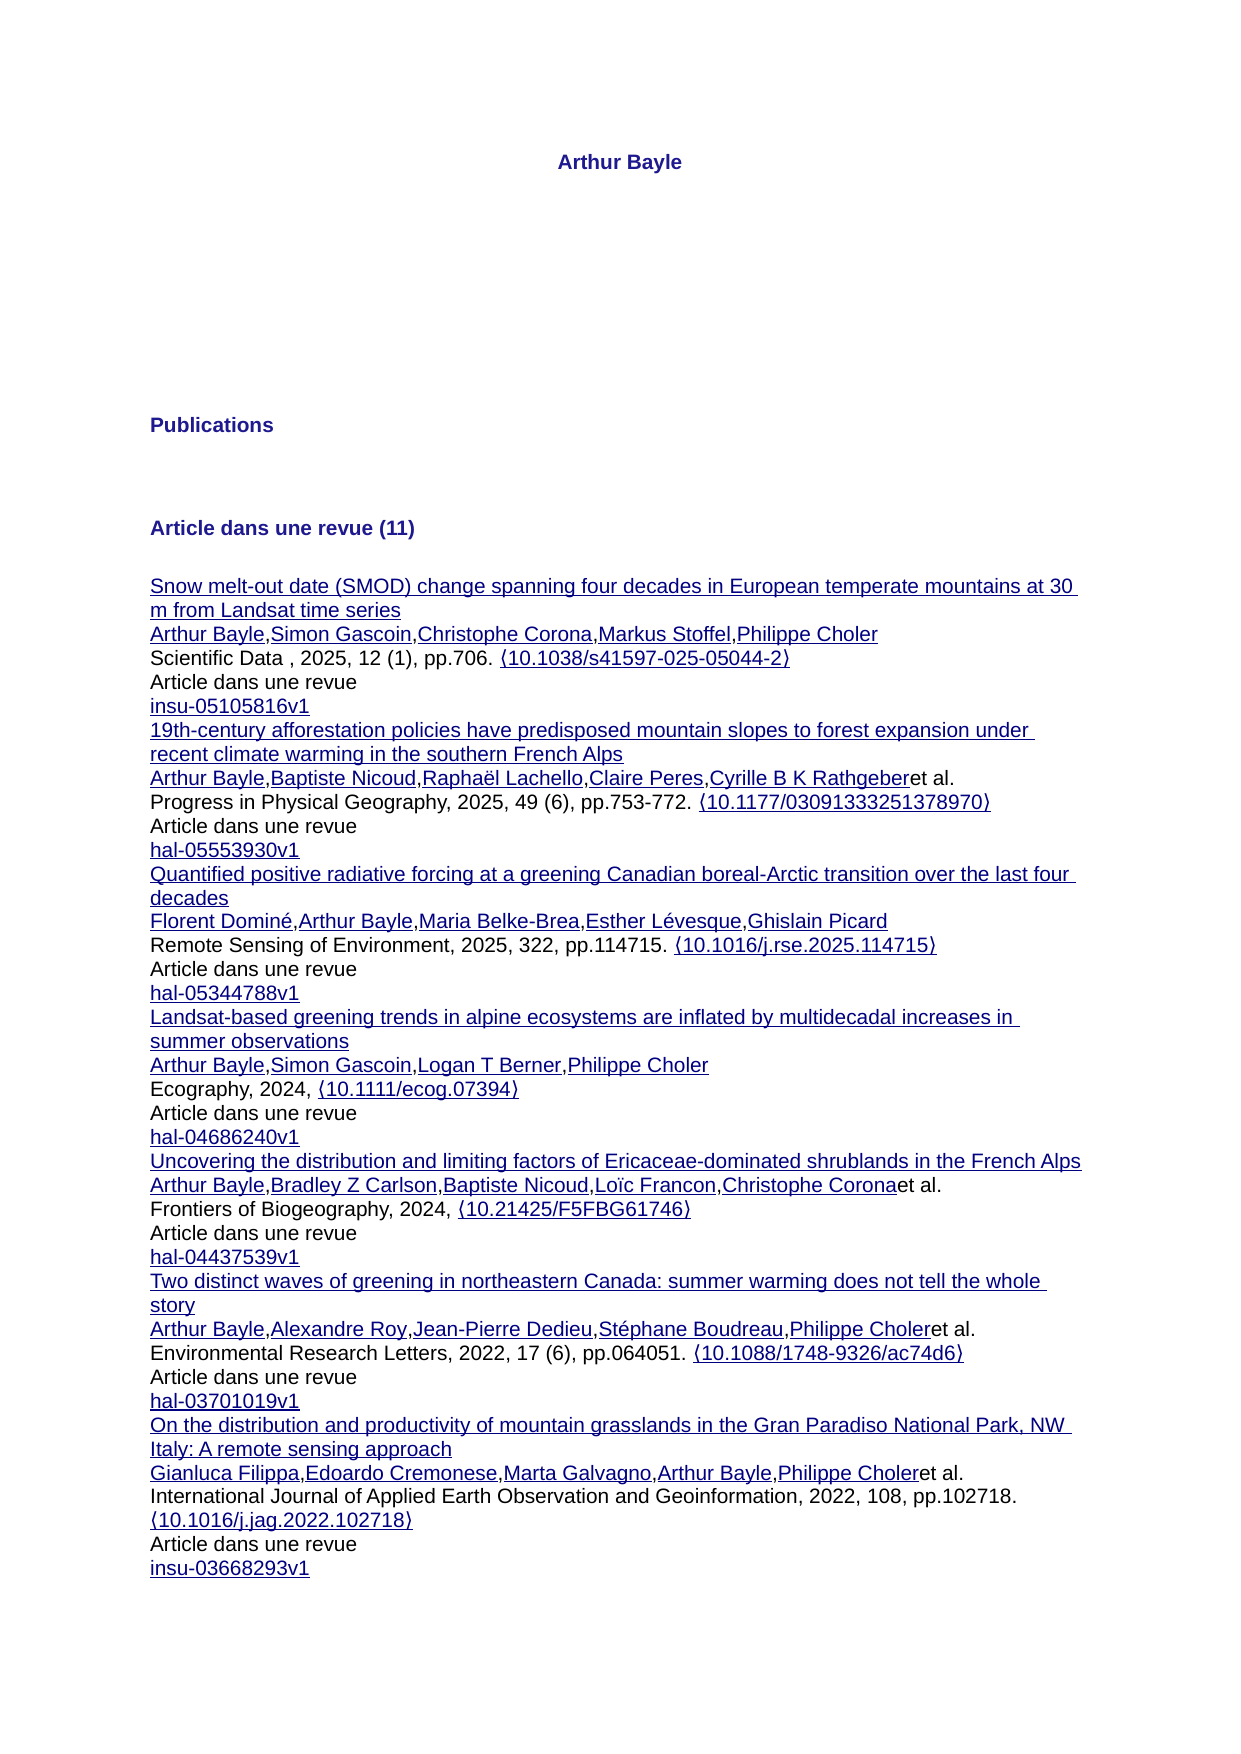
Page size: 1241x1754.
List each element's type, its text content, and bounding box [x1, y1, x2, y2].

table_cell 19th-century afforestation policies have predisposed mountain slopes to forest expansion under recent climate warming in the southern French Alps Arthur Bayle,Baptiste Nicoud,Raphaël Lachello,Claire Peres,Cyrille B K Rathgeberet al. Progress in Physical Geography, 2025, 49 (6), pp.753-772. ⟨10.1177/03091333251378970⟩ Article dans une revue hal-05553930v1 [150, 718, 1090, 861]
table_cell Quantified positive radiative forcing at a greening Canadian boreal-Arctic transition over the last four decades Florent Dominé,Arthur Bayle,Maria Belke-Brea,Esther Lévesque,Ghislain Picard Remote Sensing of Environment, 2025, 322, pp.114715. ⟨10.1016/j.rse.2025.114715⟩ Article dans une revue hal-05344788v1 [150, 861, 1090, 1005]
table_cell Landsat‐based greening trends in alpine ecosystems are inflated by multidecadal increases in summer observations Arthur Bayle,Simon Gascoin,Logan T Berner,Philippe Choler Ecography, 2024, ⟨10.1111/ecog.07394⟩ Article dans une revue hal-04686240v1 [150, 1005, 1090, 1149]
subtitle Publications [150, 412, 1090, 436]
table_cell Uncovering the distribution and limiting factors of Ericaceae-dominated shrublands in the French Alps Arthur Bayle,Bradley Z Carlson,Baptiste Nicoud,Loïc Francon,Christophe Coronaet al. Frontiers of Biogeography, 2024, ⟨10.21425/F5FBG61746⟩ Article dans une revue hal-04437539v1 [150, 1149, 1090, 1269]
table_cell On the distribution and productivity of mountain grasslands in the Gran Paradiso National Park, NW Italy: A remote sensing approach Gianluca Filippa,Edoardo Cremonese,Marta Galvagno,Arthur Bayle,Philippe Choleret al. International Journal of Applied Earth Observation and Geoinformation, 2022, 108, pp.102718. ⟨10.1016/j.jag.2022.102718⟩ Article dans une revue insu-03668293v1 [150, 1413, 1090, 1580]
table_cell Two distinct waves of greening in northeastern Canada: summer warming does not tell the whole story Arthur Bayle,Alexandre Roy,Jean-Pierre Dedieu,Stéphane Boudreau,Philippe Choleret al. Environmental Research Letters, 2022, 17 (6), pp.064051. ⟨10.1088/1748-9326/ac74d6⟩ Article dans une revue hal-03701019v1 [150, 1269, 1090, 1412]
subtitle Arthur Bayle [150, 150, 1090, 174]
subtitle Article dans une revue (11) [150, 516, 1090, 539]
table_header Snow melt-out date (SMOD) change spanning four decades in European temperate mountains at 30 m from Landsat time series Arthur Bayle,Simon Gascoin,Christophe Corona,Markus Stoffel,Philippe Choler Scientific Data , 2025, 12 (1), pp.706. ⟨10.1038/s41597-025-05044-2⟩ Article dans une revue insu-05105816v1 [150, 574, 1090, 718]
